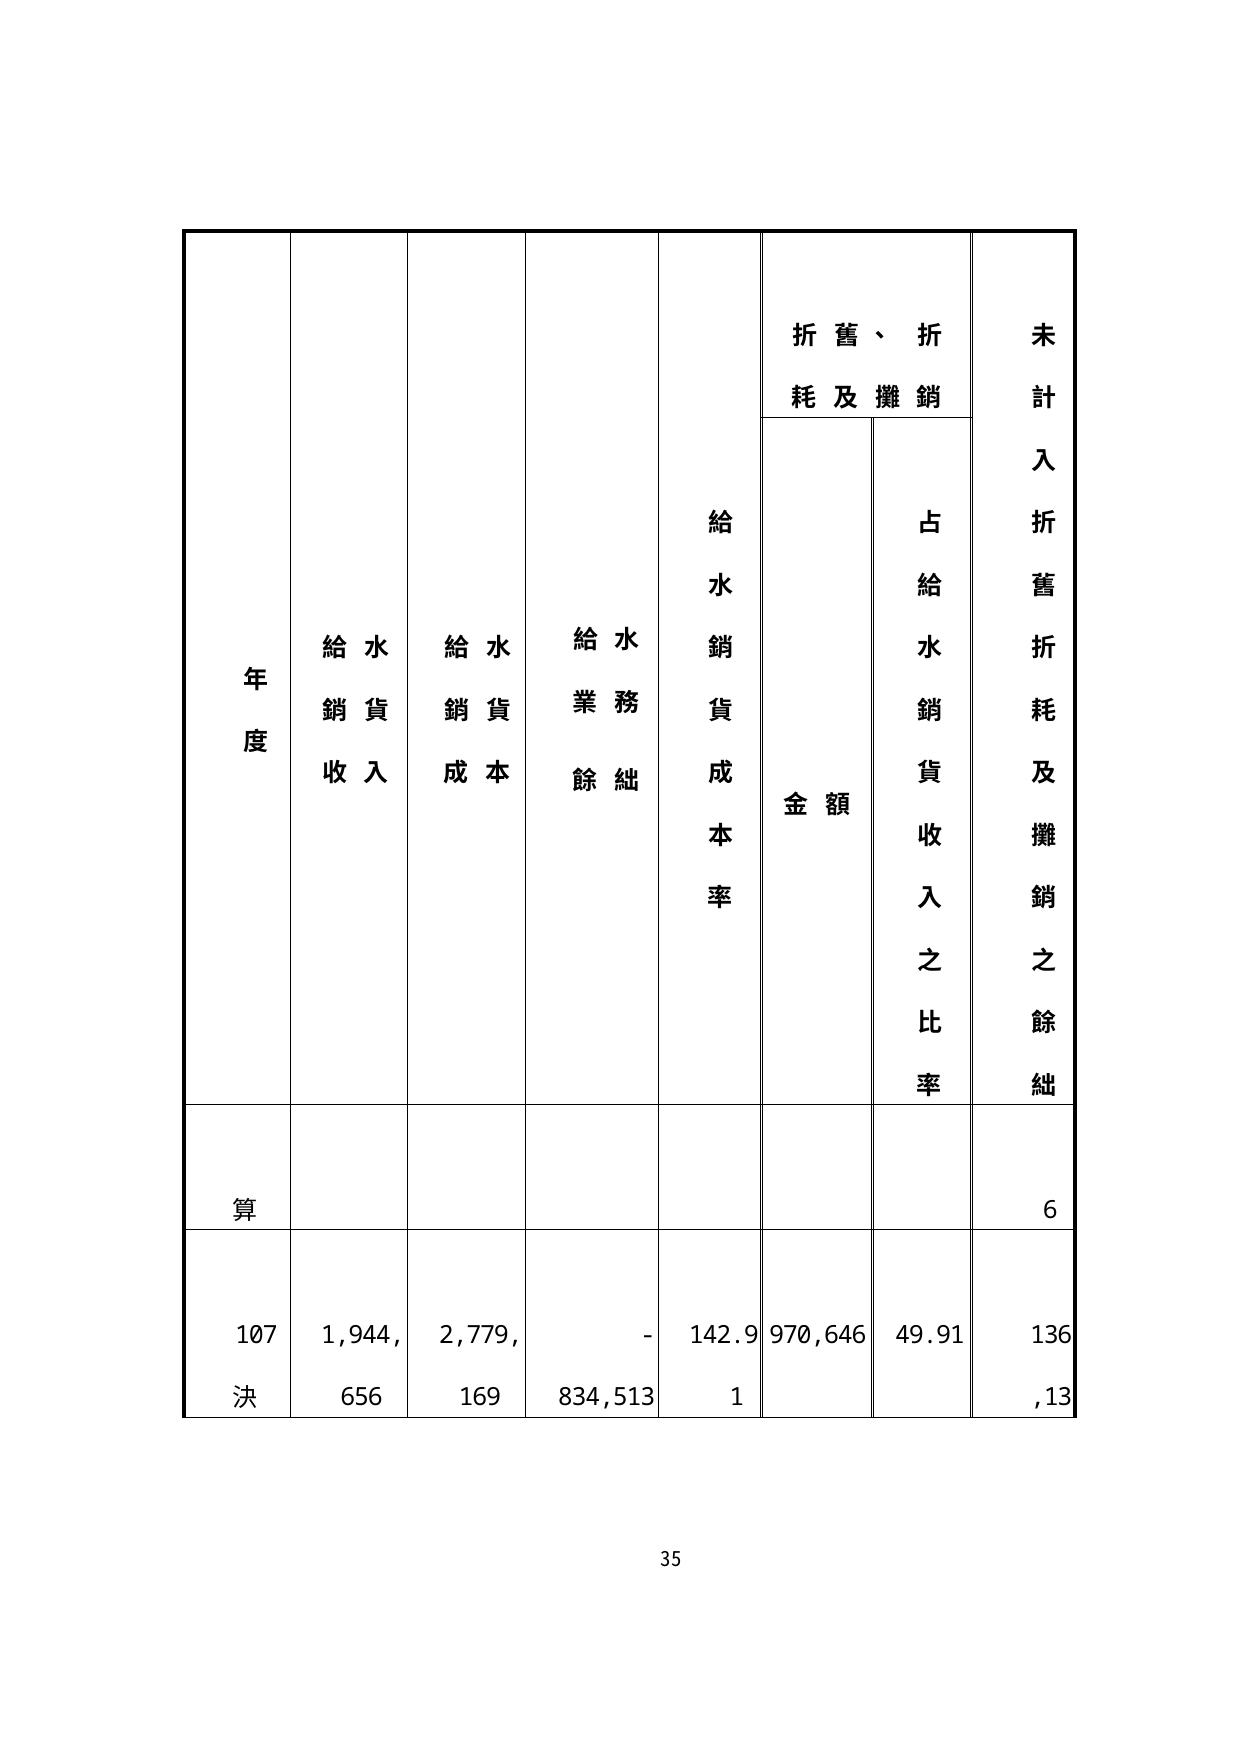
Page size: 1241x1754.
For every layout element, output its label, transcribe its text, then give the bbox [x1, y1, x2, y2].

table_header 給水銷貨成本率 [659, 233, 760, 1104]
table_header 給水銷貨成本 [408, 233, 525, 1104]
table_header 未計入折舊折耗及攤銷之餘絀情形 [973, 233, 1073, 1104]
table_cell 136,13 [973, 1230, 1073, 1417]
table_cell [763, 1105, 871, 1229]
table_cell -834,513 [526, 1230, 658, 1417]
table_cell 金額 [763, 418, 871, 1104]
table_header 折舊、折耗及攤銷 [763, 233, 970, 417]
table_cell 算 [186, 1105, 290, 1229]
table_cell 107決 [186, 1230, 290, 1417]
table_cell 970,646 [763, 1230, 871, 1417]
table_cell [408, 1105, 525, 1229]
table_cell [659, 1105, 760, 1229]
table_cell 142.91 [659, 1230, 760, 1417]
table_cell 1,944,656 [291, 1230, 407, 1417]
table_cell [291, 1105, 407, 1229]
table_cell 占給水銷貨收入之比率 [874, 418, 970, 1104]
table_cell [874, 1105, 970, 1229]
table_cell [526, 1105, 658, 1229]
table_cell 6 [973, 1105, 1073, 1229]
table_cell 49.91 [874, 1230, 970, 1417]
table_header 年度 [186, 233, 290, 1104]
table_header 給水業務 餘絀 [526, 233, 658, 1104]
table_header 給水銷貨收入 [291, 233, 407, 1104]
table_cell 2,779,169 [408, 1230, 525, 1417]
